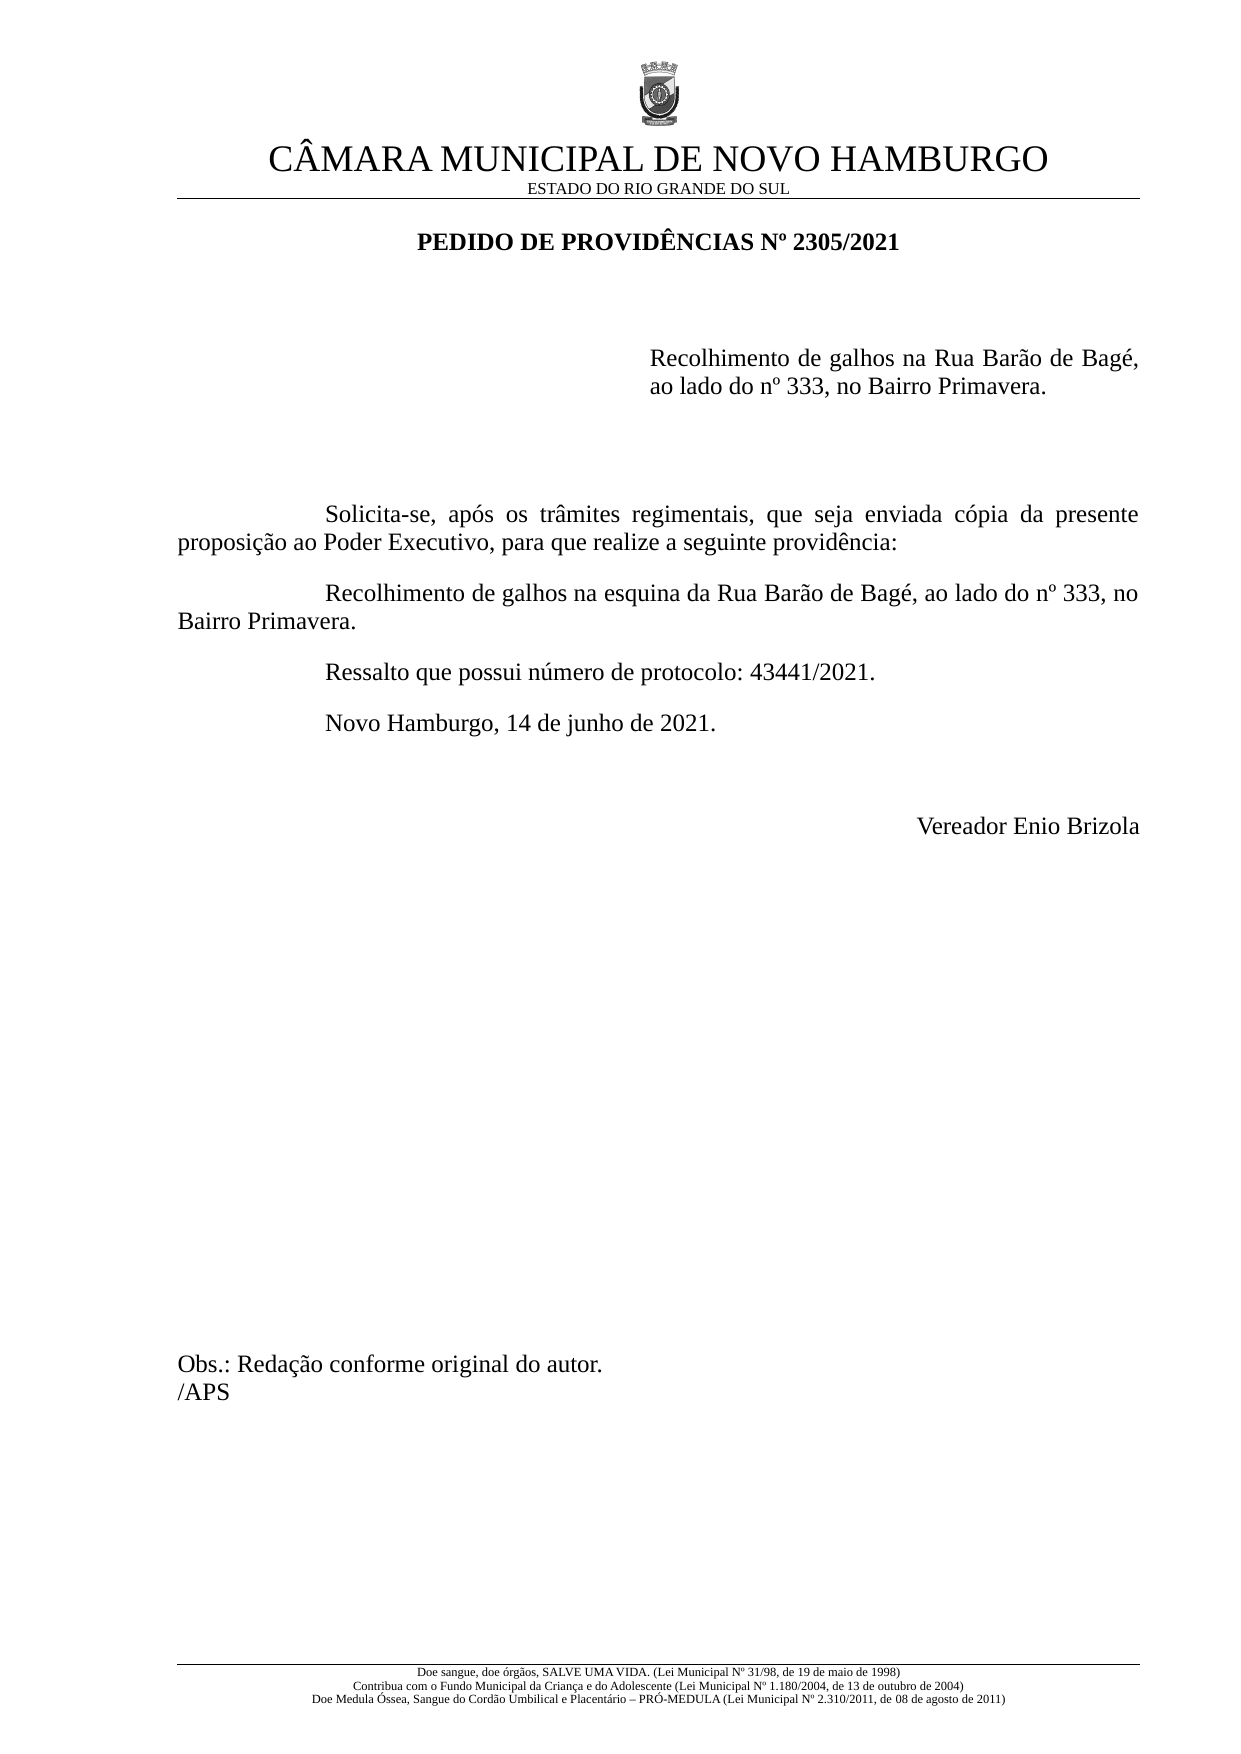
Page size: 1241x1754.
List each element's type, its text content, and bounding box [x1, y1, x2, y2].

text PEDIDO DE PROVIDÊNCIAS Nº 2305/2021 [177, 228, 1140, 256]
text Recolhimento de galhos na Rua Barão de Bagé, ao lado do nº 333, no Bairro Primavera. [649, 344, 1140, 400]
text Novo Hamburgo, 14 de junho de 2021. [177, 709, 1140, 737]
text Solicita-se, após os trâmites regimentais, que seja enviada cópia da presente proposição ao Poder Executivo, para que realize a seguinte providência: [177, 500, 1140, 556]
text Obs.: Redação conforme original do autor. [177, 1350, 1140, 1378]
text /APS [177, 1378, 1140, 1406]
text Ressalto que possui número de protocolo: 43441/2021. [177, 658, 1140, 686]
text Recolhimento de galhos na esquina da Rua Barão de Bagé, ao lado do nº 333, no Bairro Primavera. [177, 579, 1140, 635]
text Vereador Enio Brizola [177, 812, 1140, 840]
